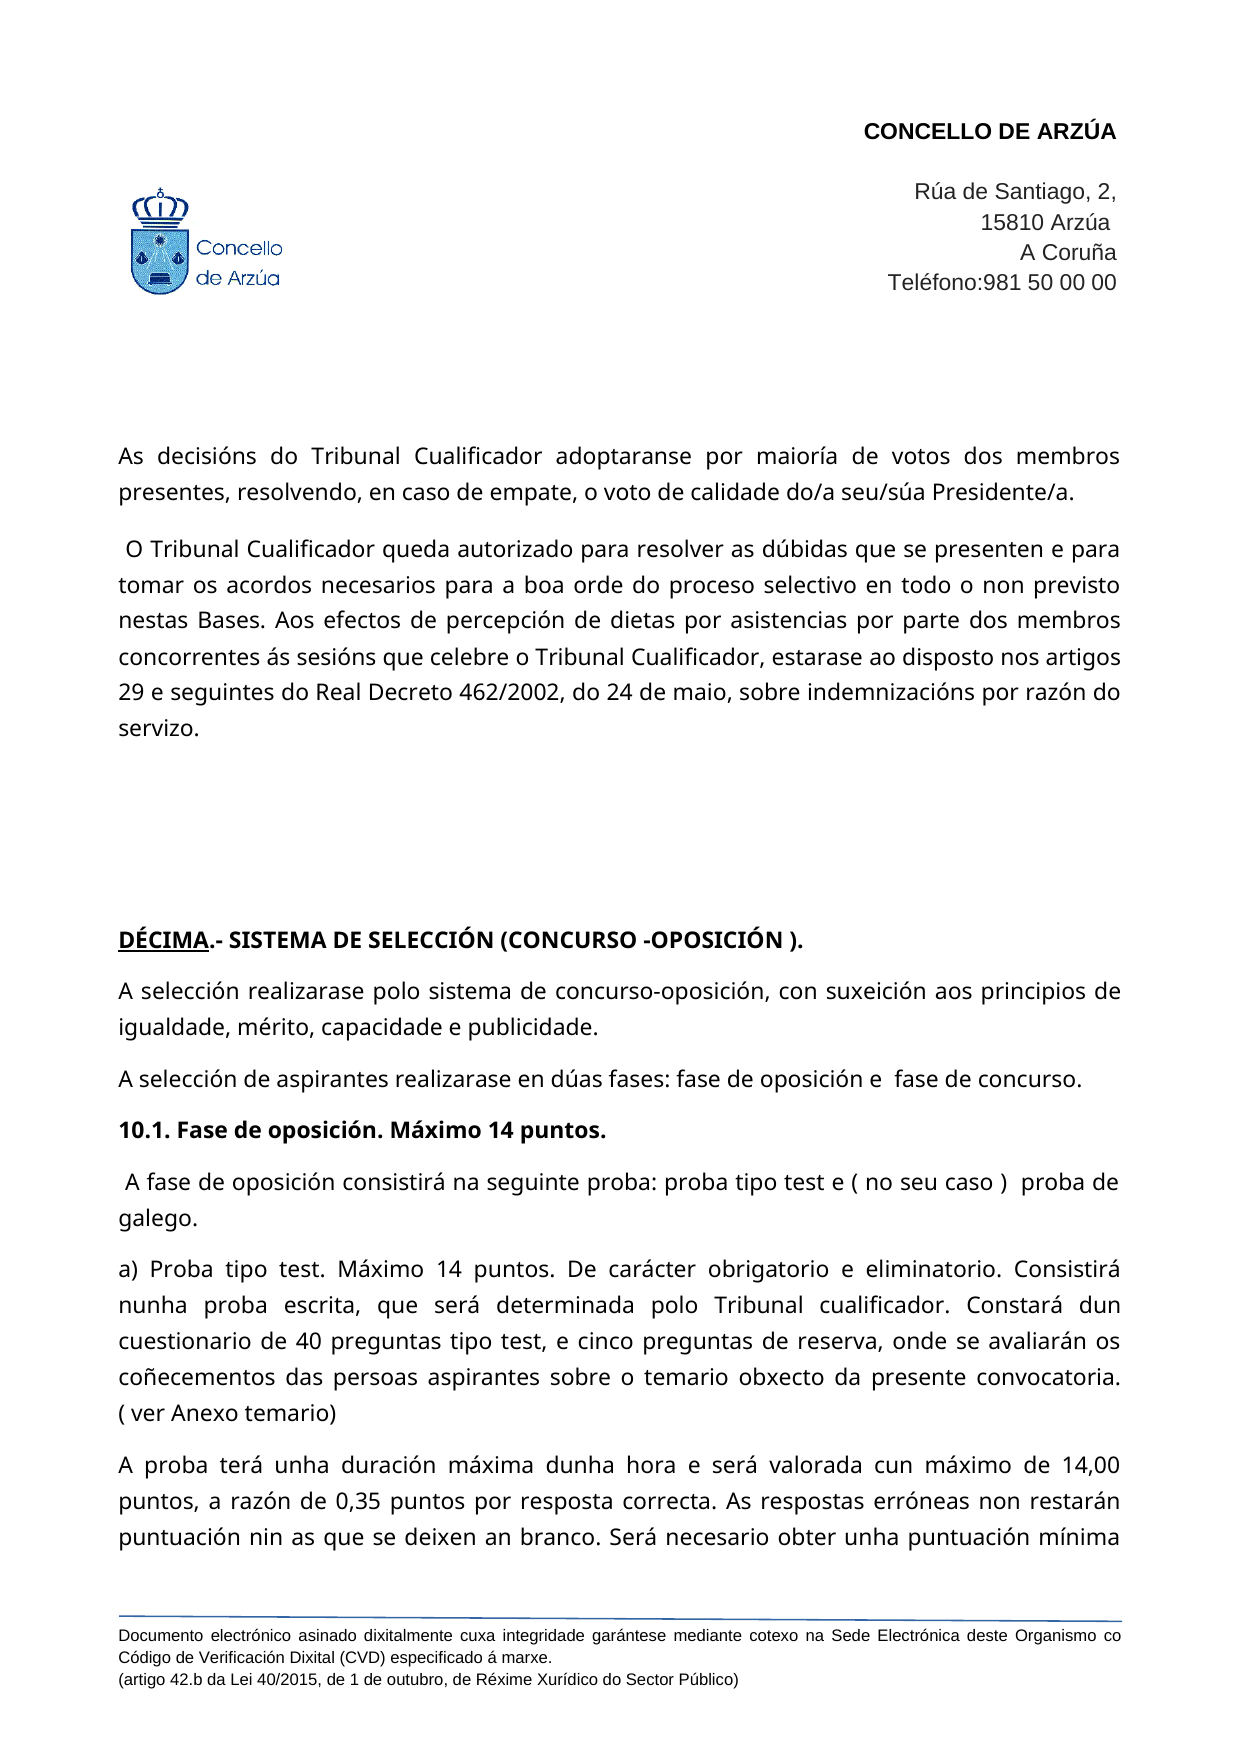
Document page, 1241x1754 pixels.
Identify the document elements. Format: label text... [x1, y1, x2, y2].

text A fase de oposición consistirá na seguinte proba: proba tipo test e ( no seu caso ) proba de galego. [118, 1166, 1122, 1233]
text A selección de aspirantes realizarase en dúas fases: fase de oposición e fase de concurso. [118, 1063, 1122, 1094]
text O Tribunal Cualificador queda autorizado para resolver as dúbidas que se presenten e para tomar os acordos necesarios para a boa orde do proceso selectivo en todo o non previsto nestas Bases. Aos efectos de percepción de dietas por asistencias por parte dos membros concorrentes ás sesións que celebre o Tribunal Cualificador, estarase ao disposto nos artigos 29 e seguintes do Real Decreto 462/2002, do 24 de maio, sobre indemnizacións por razón do servizo. [118, 533, 1122, 743]
text DÉCIMA.- SISTEMA DE SELECCIÓN (CONCURSO -OPOSICIÓN ). [118, 924, 1122, 955]
text 10.1. Fase de oposición. Máximo 14 puntos. [118, 1114, 1122, 1146]
text a) Proba tipo test. Máximo 14 puntos. De carácter obrigatorio e eliminatorio. Consistirá nunha proba escrita, que será determinada polo Tribunal cualificador. Constará dun cuestionario de 40 preguntas tipo test, e cinco preguntas de reserva, onde se avaliarán os coñecementos das persoas aspirantes sobre o temario obxecto da presente convocatoria. ( ver Anexo temario) [118, 1253, 1122, 1428]
text A proba terá unha duración máxima dunha hora e será valorada cun máximo de 14,00 puntos, a razón de 0,35 puntos por resposta correcta. As respostas erróneas non restarán puntuación nin as que se deixen an branco. Será necesario obter unha puntuación mínima [118, 1449, 1122, 1552]
text A selección realizarase polo sistema de concurso-oposición, con suxeición aos principios de igualdade, mérito, capacidade e publicidade. [118, 975, 1122, 1042]
text As decisións do Tribunal Cualificador adoptaranse por maioría de votos dos membros presentes, resolvendo, en caso de empate, o voto de calidade do/a seu/súa Presidente/a. [118, 440, 1122, 507]
